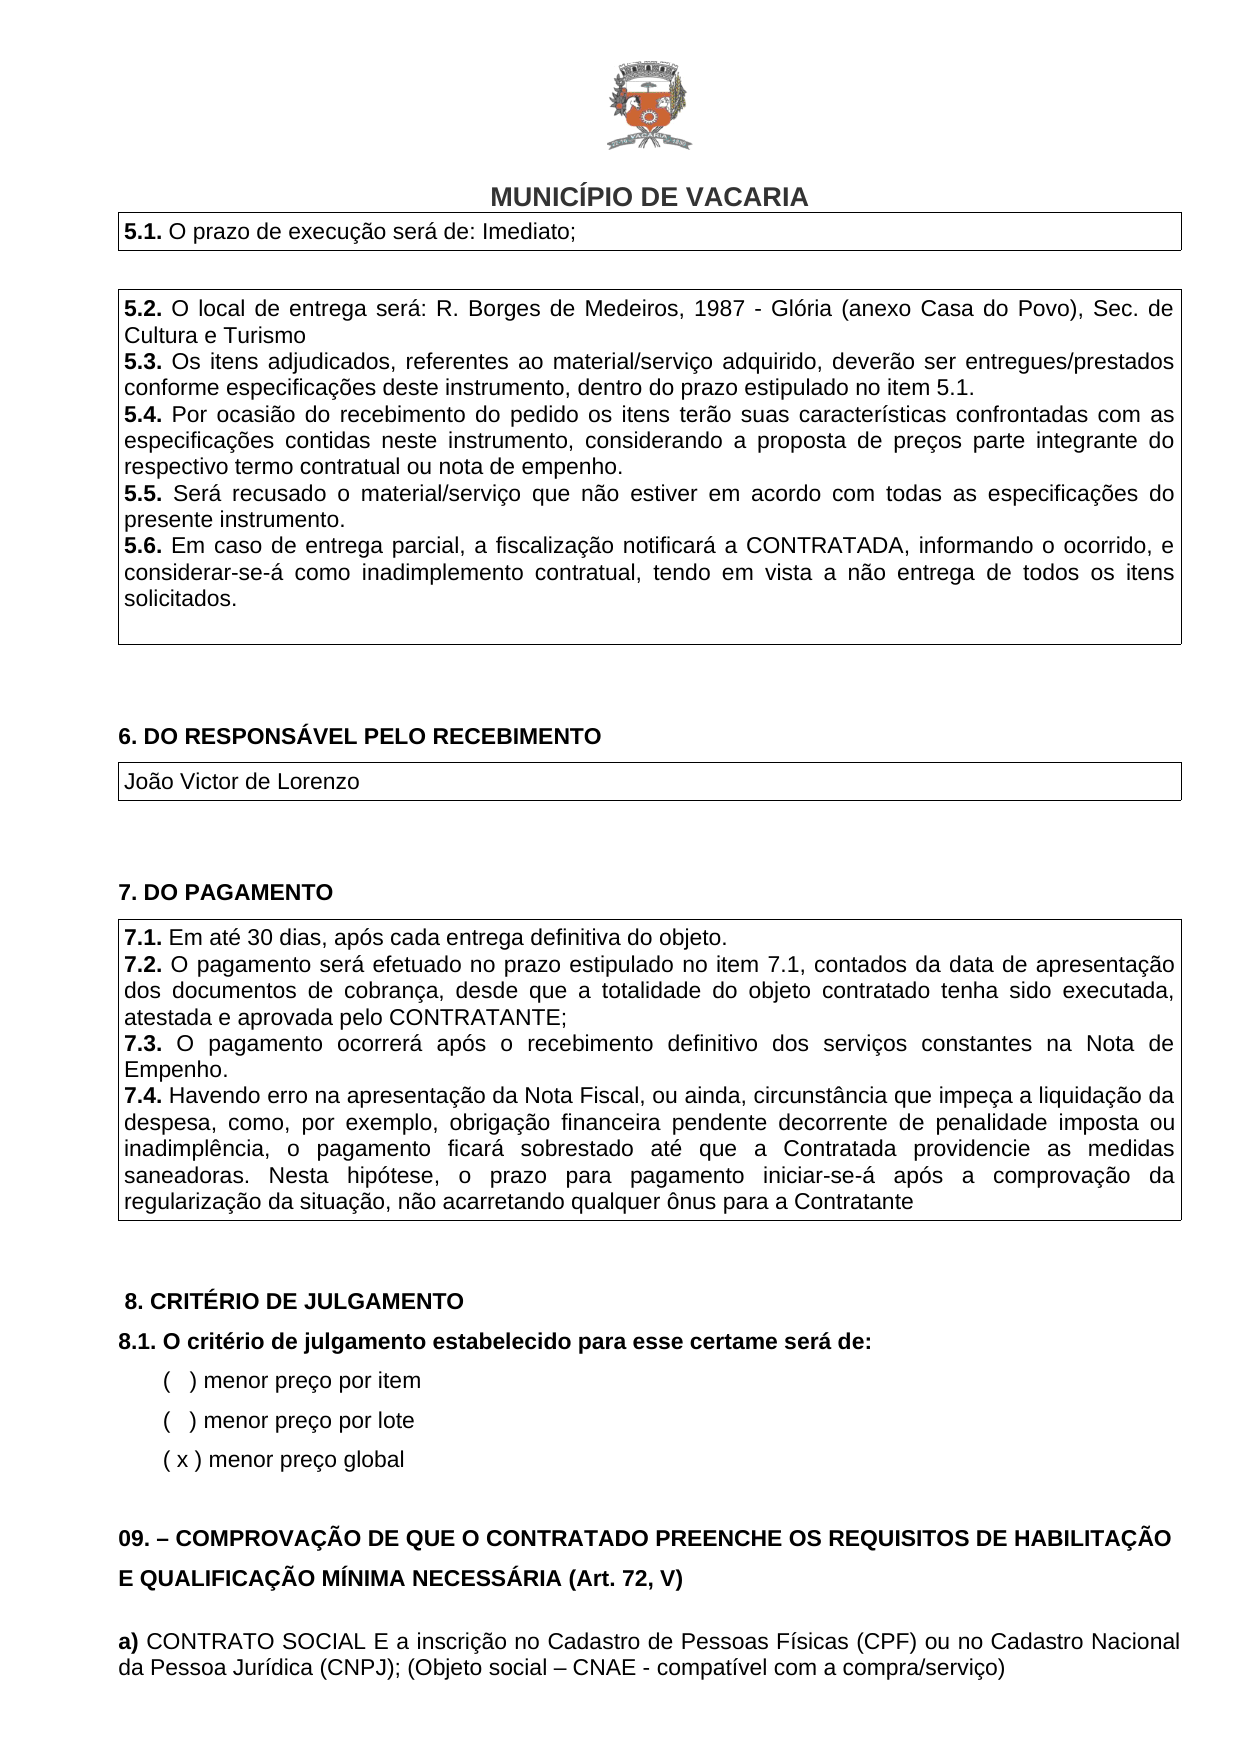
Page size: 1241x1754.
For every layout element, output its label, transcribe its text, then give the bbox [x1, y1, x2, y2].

table_header 7.1. Em até 30 dias, após cada entrega definitiva do objeto. 7.2. O pagamento será efetuado no prazo estipulado no item 7.1, contados da data de apresentação dos documentos de cobrança, desde que a totalidade do objeto contratado tenha sido executada, atestada e aprovada pelo CONTRATANTE; 7.3. O pagamento ocorrerá após o recebimento definitivo dos serviços constantes na Nota de Empenho. 7.4. Havendo erro na apresentação da Nota Fiscal, ou ainda, circunstância que impeça a liquidação da despesa, como, por exemplo, obrigação financeira pendente decorrente de penalidade imposta ou inadimplência, o pagamento ficará sobrestado até que a Contratada providencie as medidas saneadoras. Nesta hipótese, o prazo para pagamento iniciar-se-á após a comprovação da regularização da situação, não acarretando qualquer ônus para a Contratante [119, 920, 1181, 1220]
picture [606, 60, 693, 150]
list 09. – COMPROVAÇÃO DE QUE O CONTRATADO PREENCHE OS REQUISITOS DE HABILITAÇÃO E QUALIFICAÇÃO MÍNIMA NECESSÁRIA (Art. 72, V) [118, 1525, 1181, 1591]
table_header João Victor de Lorenzo [119, 763, 1181, 800]
text 8.1. O critério de julgamento estabelecido para esse certame será de: [118, 1328, 1181, 1354]
text a) CONTRATO SOCIAL E a inscrição no Cadastro de Pessoas Físicas (CPF) ou no Cadastro Nacional da Pessoa Jurídica (CNPJ); (Objeto social – CNAE - compatível com a compra/serviço) [118, 1628, 1181, 1680]
list 6. DO RESPONSÁVEL PELO RECEBIMENTO [118, 723, 1181, 749]
text ( ) menor preço por item [118, 1367, 1181, 1394]
table_header 5.1. O prazo de execução será de: Imediato; [119, 213, 1181, 250]
text ( x ) menor preço global [118, 1446, 1181, 1473]
table_header 5.2. O local de entrega será: R. Borges de Medeiros, 1987 - Glória (anexo Casa do Povo), Sec. de Cultura e Turismo 5.3. Os itens adjudicados, referentes ao material/serviço adquirido, deverão ser entregues/prestados conforme especificações deste instrumento, dentro do prazo estipulado no item 5.1. 5.4. Por ocasião do recebimento do pedido os itens terão suas características confrontadas com as especificações contidas neste instrumento, considerando a proposta de preços parte integrante do respectivo termo contratual ou nota de empenho. 5.5. Será recusado o material/serviço que não estiver em acordo com todas as especificações do presente instrumento. 5.6. Em caso de entrega parcial, a fiscalização notificará a CONTRATADA, informando o ocorrido, e considerar-se-á como inadimplemento contratual, tendo em vista a não entrega de todos os itens solicitados. [119, 290, 1181, 643]
text ( ) menor preço por lote [118, 1407, 1181, 1433]
list 7. DO PAGAMENTO [118, 879, 1181, 905]
text 8. CRITÉRIO DE JULGAMENTO [118, 1288, 1181, 1315]
